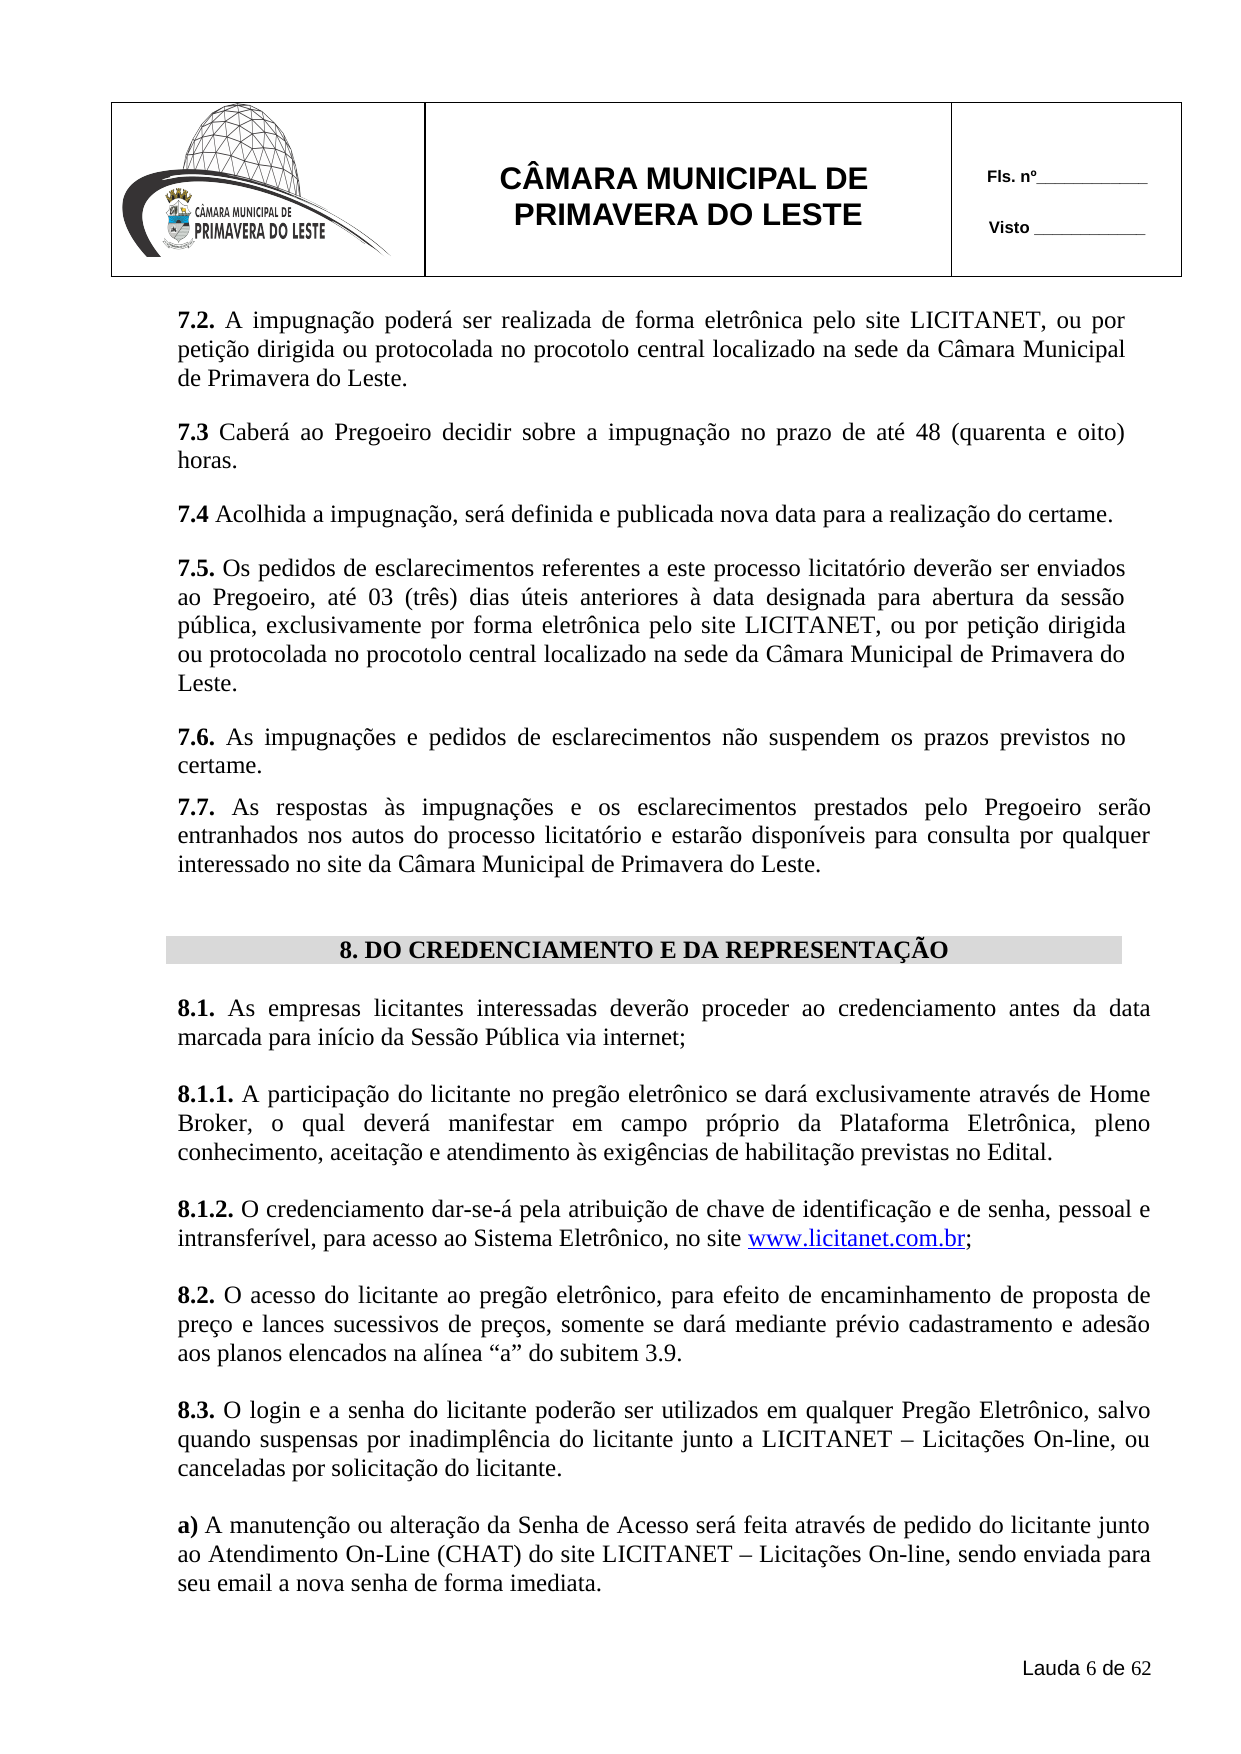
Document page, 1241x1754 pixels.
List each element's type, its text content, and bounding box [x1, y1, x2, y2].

table_header 8. DO CREDENCIAMENTO E DA REPRESENTAÇÃO [166, 936, 1122, 964]
text 7.7. As respostas às impugnações e os esclarecimentos prestados pelo Pregoeiro serão entranhados nos autos do processo licitatório e estarão disponíveis para consulta por qualquer interessado no site da Câmara Municipal de Primavera do Leste. [177, 792, 1152, 878]
text 8.1. As empresas licitantes interessadas deverão proceder ao credenciamento antes da data marcada para início da Sessão Pública via internet; [177, 993, 1152, 1051]
text 7.4 Acolhida a impugnação, será definida e publicada nova data para a realização do certame. [177, 499, 1127, 528]
list A manutenção ou alteração da Senha de Acesso será feita através de pedido do licitante junto ao Atendimento On-Line (CHAT) do site LICITANET – Licitações On-line, sendo enviada para seu email a nova senha de forma imediata. [177, 1511, 1152, 1597]
text 8.3. O login e a senha do licitante poderão ser utilizados em qualquer Pregão Eletrônico, salvo quando suspensas por inadimplência do licitante junto a LICITANET – Licitações On-line, ou canceladas por solicitação do licitante. [177, 1396, 1152, 1482]
text 8.2. O acesso do licitante ao pregão eletrônico, para efeito de encaminhamento de proposta de preço e lances sucessivos de preços, somente se dará mediante prévio cadastramento e adesão aos planos elencados na alínea “a” do subitem 3.9. [177, 1281, 1152, 1367]
text 7.5. Os pedidos de esclarecimentos referentes a este processo licitatório deverão ser enviados ao Pregoeiro, até 03 (três) dias úteis anteriores à data designada para abertura da sessão pública, exclusivamente por forma eletrônica pelo site LICITANET, ou por petição dirigida ou protocolada no procotolo central localizado na sede da Câmara Municipal de Primavera do Leste. [177, 553, 1127, 697]
text 7.3 Caberá ao Pregoeiro decidir sobre a impugnação no prazo de até 48 (quarenta e oito) horas. [177, 417, 1127, 474]
text 7.2. A impugnação poderá ser realizada de forma eletrônica pelo site LICITANET, ou por petição dirigida ou protocolada no procotolo central localizado na sede da Câmara Municipal de Primavera do Leste. [177, 306, 1127, 392]
text 8.1.2. O credenciamento dar-se-á pela atribuição de chave de identificação e de senha, pessoal e intransferível, para acesso ao Sistema Eletrônico, no site www.licitanet.com.br; [177, 1194, 1152, 1252]
text 8.1.1. A participação do licitante no pregão eletrônico se dará exclusivamente através de Home Broker, o qual deverá manifestar em campo próprio da Plataforma Eletrônica, pleno conhecimento, aceitação e atendimento às exigências de habilitação previstas no Edital. [177, 1079, 1152, 1166]
picture [122, 103, 392, 257]
text 7.6. As impugnações e pedidos de esclarecimentos não suspendem os prazos previstos no certame. [177, 722, 1127, 779]
